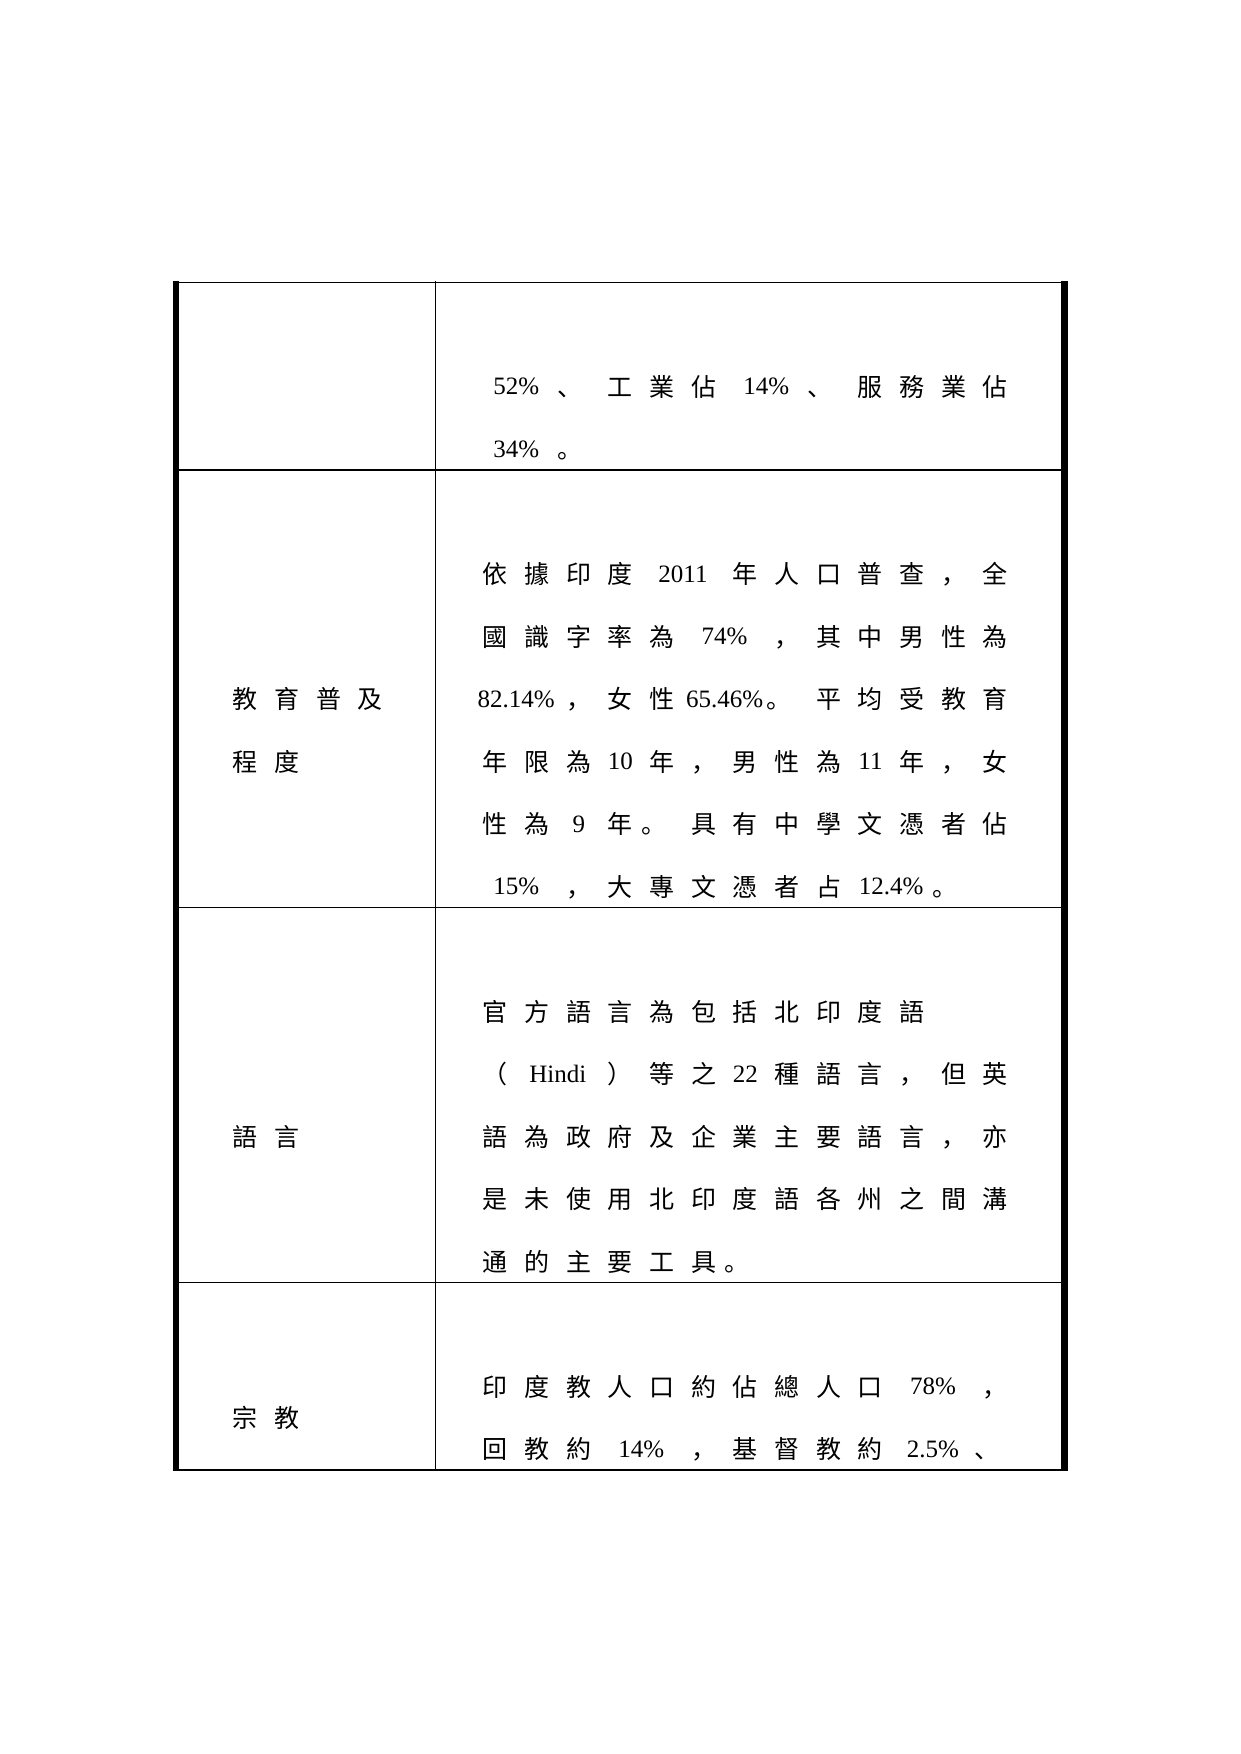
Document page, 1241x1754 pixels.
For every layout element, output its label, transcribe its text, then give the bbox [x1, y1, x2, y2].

table_cell 依據印度2011年人口普查，全國識字率為74%，其中男性為82.14%，女性65.46%。平均受教育年限為10年，男性為11年，女性為9年。具有中學文憑者佔15%，大專文憑者占12.4%。 [436, 471, 1061, 906]
table_cell [179, 283, 435, 469]
table_cell 官方語言為包括北印度語（Hindi）等之22種語言，但英語為政府及企業主要語言，亦是未使用北印度語各州之間溝通的主要工具。 [436, 908, 1061, 1281]
table_cell 52%、工業佔14%、服務業佔34%。 [436, 283, 1061, 469]
table_cell 宗教 [179, 1283, 435, 1469]
table_cell 語言 [179, 908, 435, 1281]
table_cell 印度教人口約佔總人口78%，回教約14%，基督教約2.5%、 [436, 1283, 1061, 1469]
table_cell 教育普及程度 [179, 471, 435, 906]
